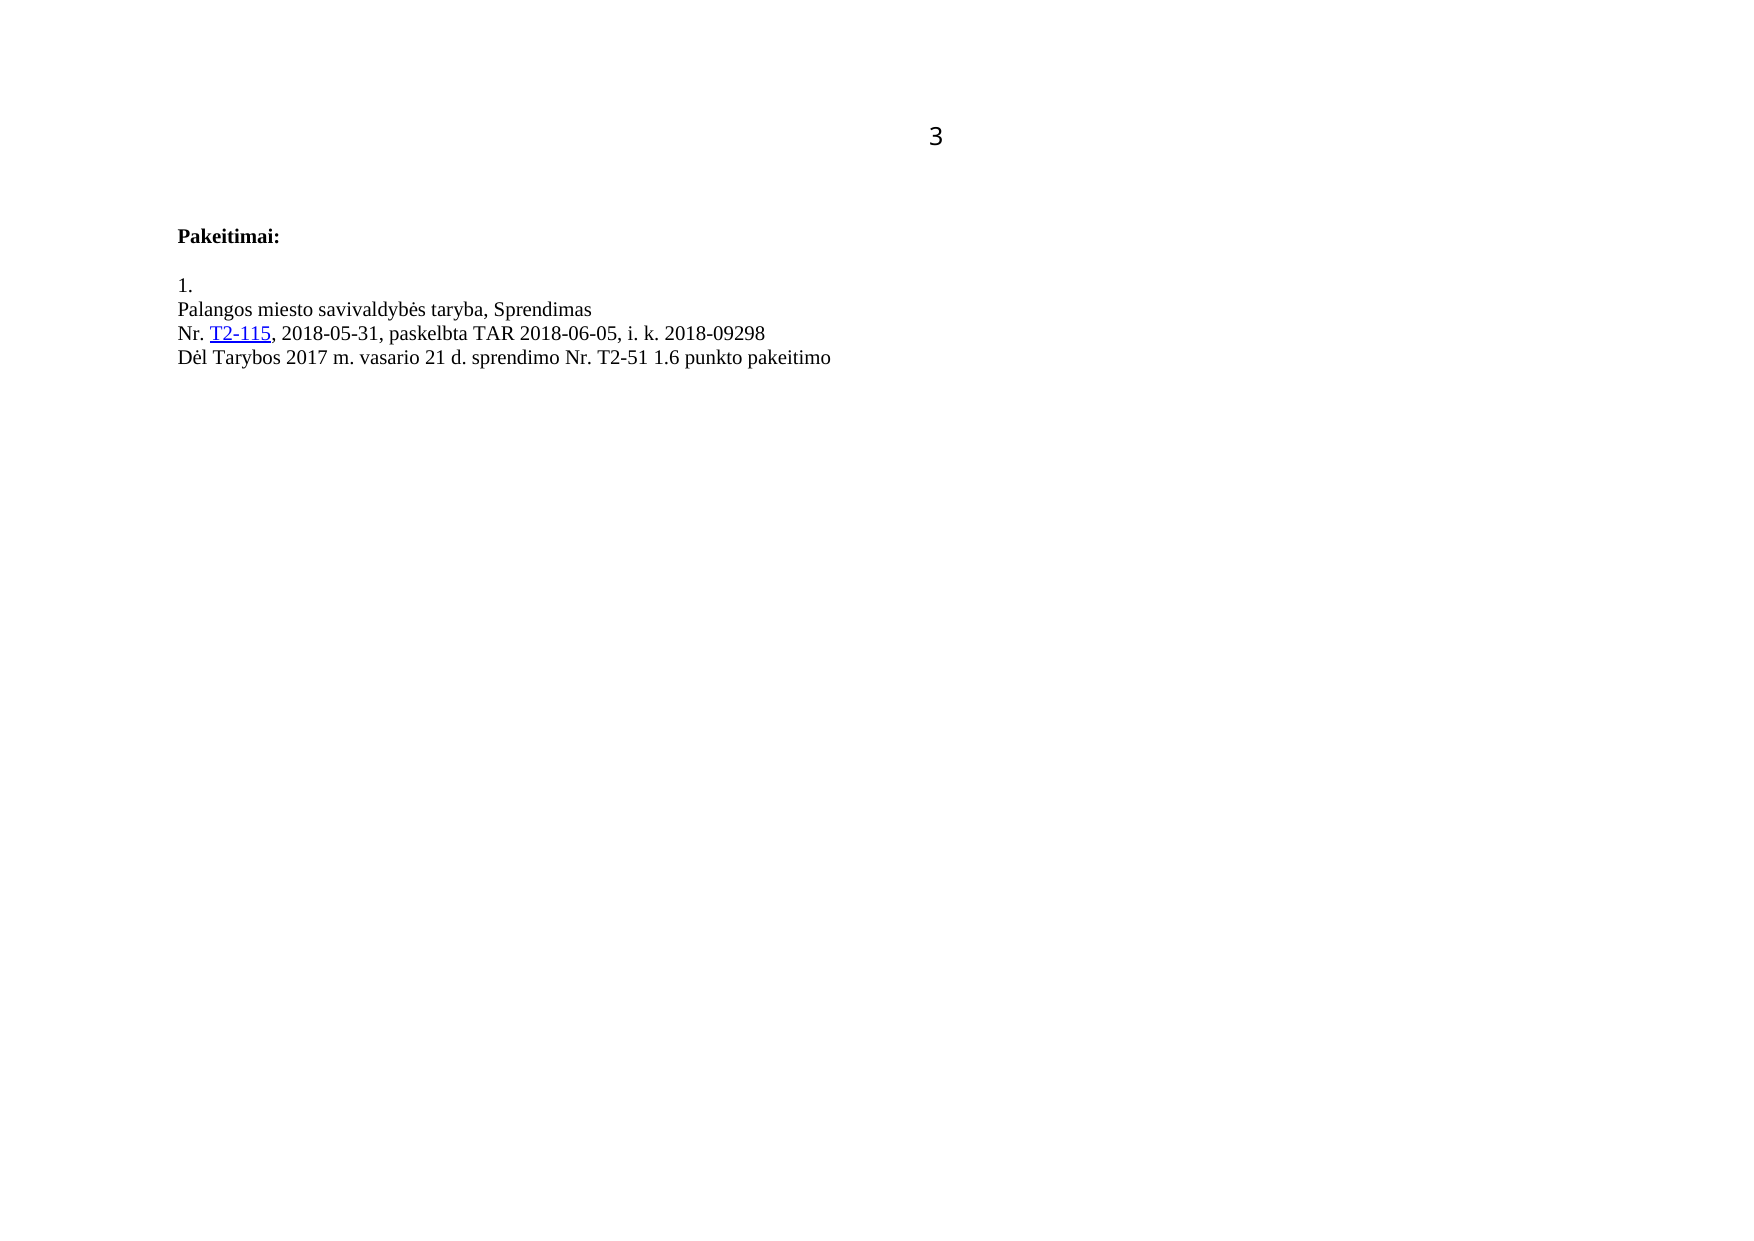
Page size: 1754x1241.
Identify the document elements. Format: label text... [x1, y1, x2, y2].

text Dėl Tarybos 2017 m. vasario 21 d. sprendimo Nr. T2-51 1.6 punkto pakeitimo [177, 345, 1695, 369]
text Pakeitimai: [177, 224, 1695, 248]
text 1. [177, 273, 1695, 297]
text Nr. T2-115, 2018-05-31, paskelbta TAR 2018-06-05, i. k. 2018-09298 [177, 321, 1695, 345]
text Palangos miesto savivaldybės taryba, Sprendimas [177, 297, 1695, 321]
